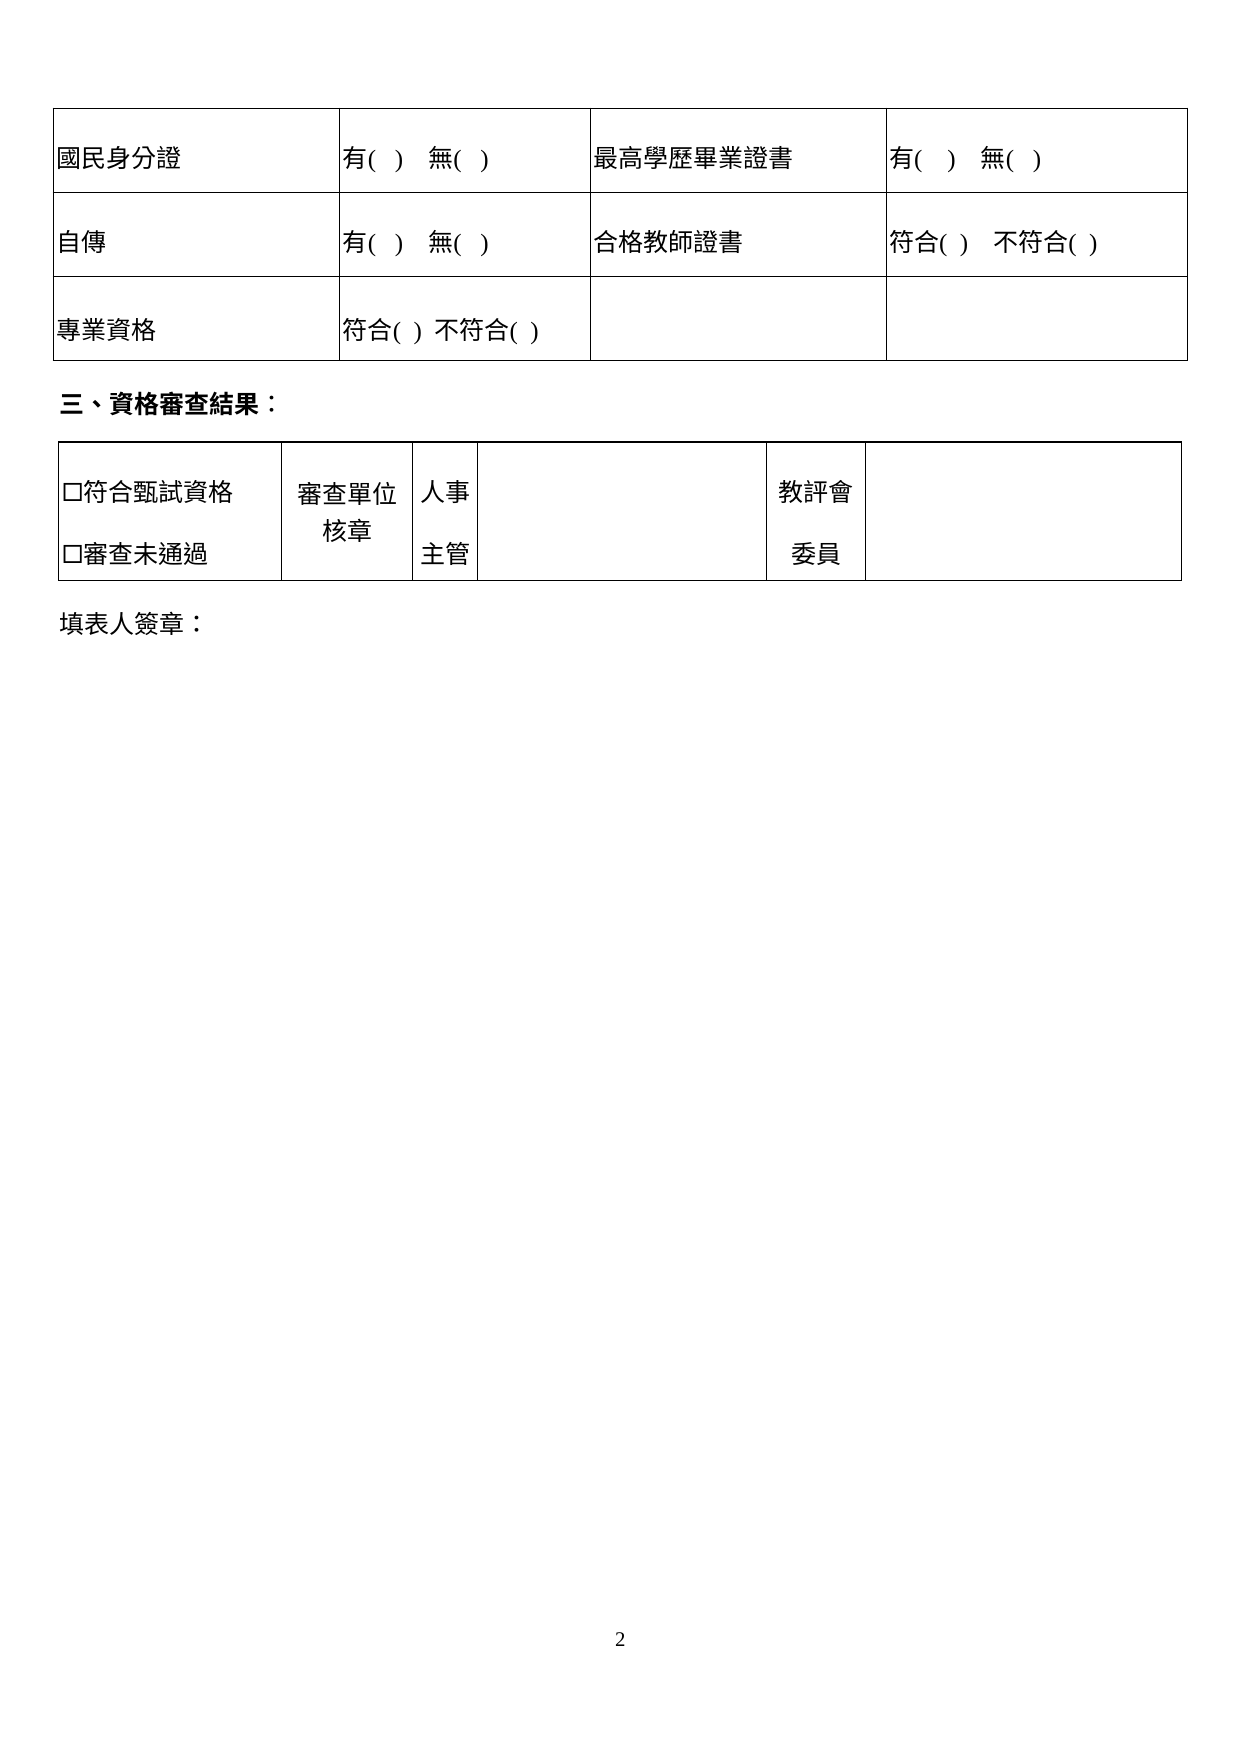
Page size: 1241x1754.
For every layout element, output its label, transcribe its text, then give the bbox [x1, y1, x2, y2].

table_header 符合甄試資格 審查未通過 [59, 443, 281, 580]
table_header 最高學歷畢業證書 [591, 109, 886, 192]
table_cell 符合( ) 不符合( ) [340, 277, 590, 360]
text 填表人簽章： [59, 581, 1181, 643]
table_cell [887, 277, 1187, 360]
table_cell 符合( ) 不符合( ) [887, 193, 1187, 276]
table_header 國民身分證 [54, 109, 339, 192]
table_cell 合格教師證書 [591, 193, 886, 276]
table_header 教評會委員 [767, 443, 865, 580]
table_cell [591, 277, 886, 360]
table_cell 專業資格 [54, 277, 339, 360]
table_cell 自傳 [54, 193, 339, 276]
table_header 有( ) 無( ) [340, 109, 590, 192]
table_cell 有( ) 無( ) [340, 193, 590, 276]
table_header 有( ) 無( ) [887, 109, 1187, 192]
table_header [866, 443, 1181, 580]
table_header 人事主管 [413, 443, 477, 580]
text 三、資格審查結果： [59, 361, 1181, 423]
table_header [478, 443, 766, 580]
table_header 審查單位核章 [282, 443, 412, 580]
